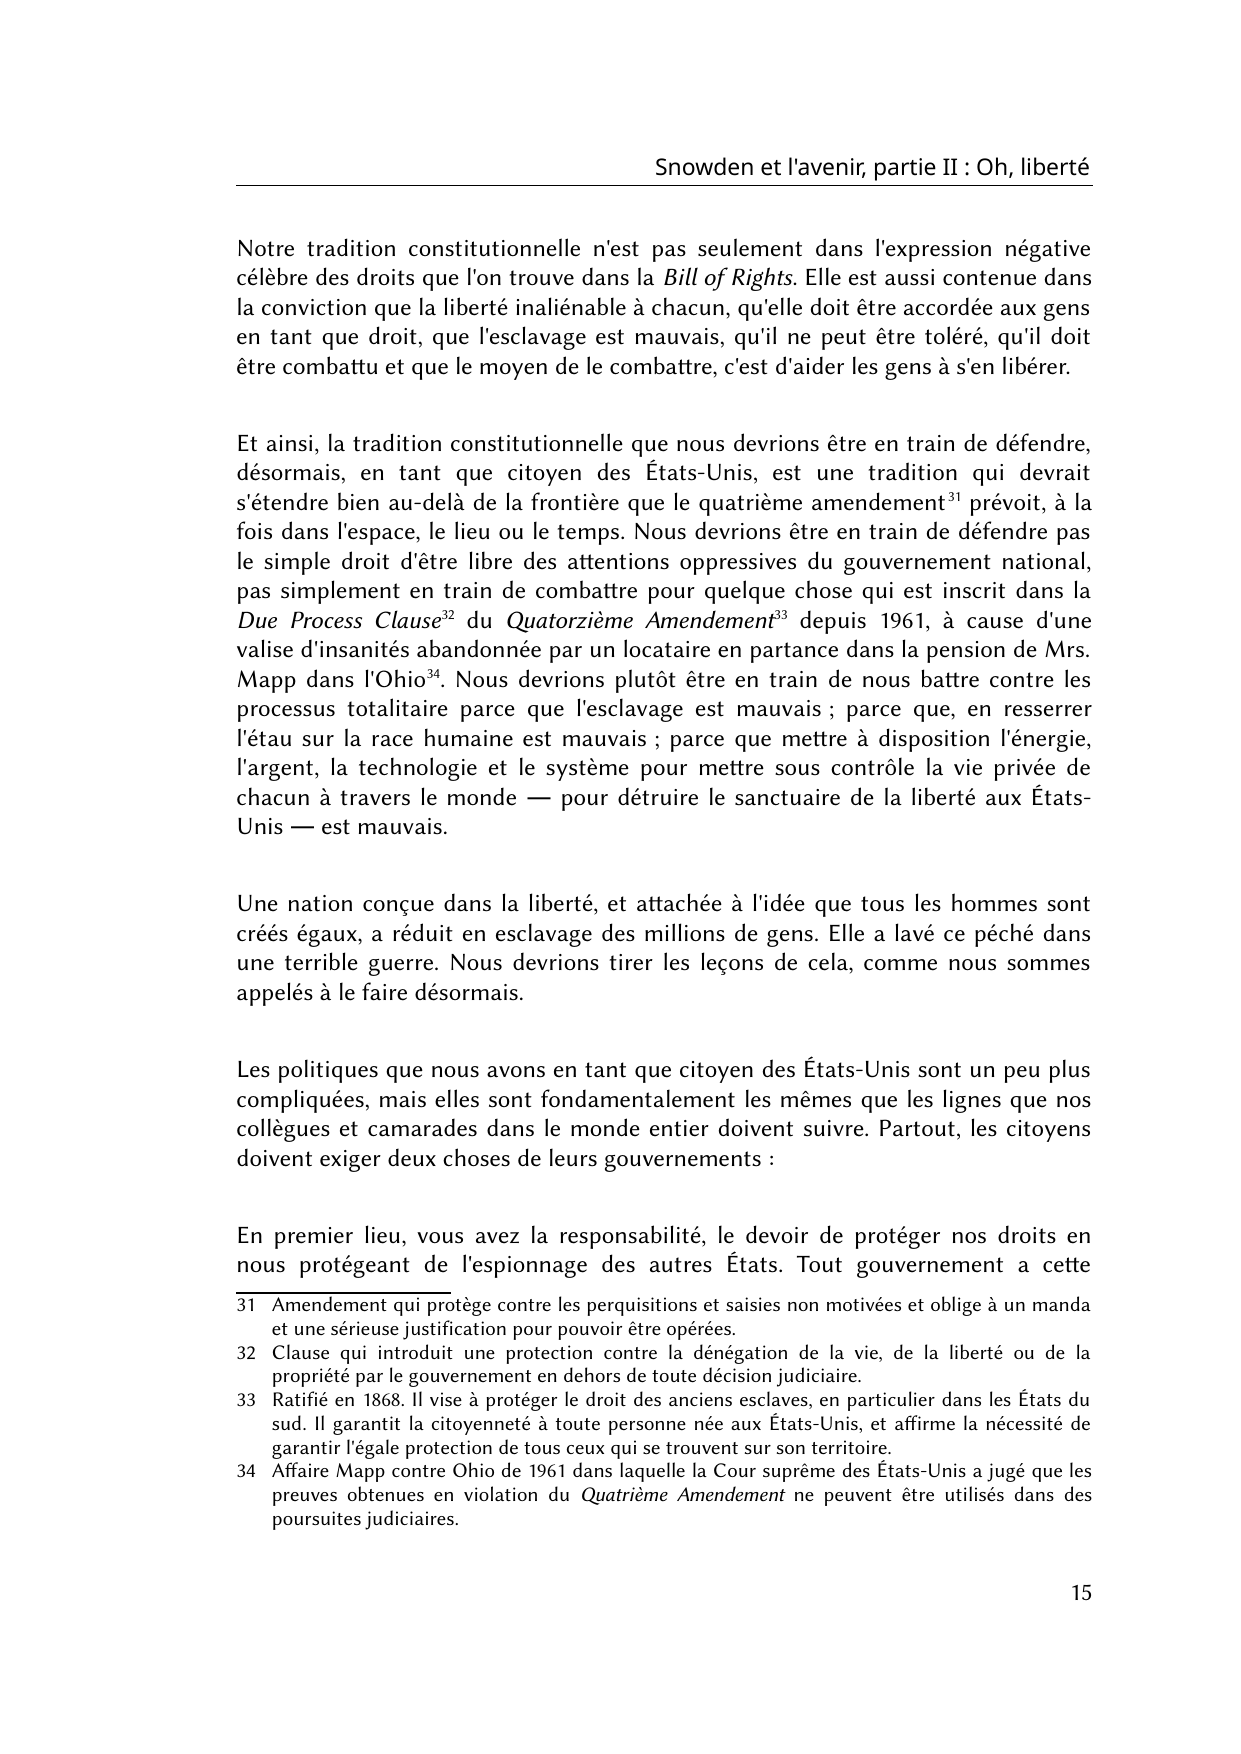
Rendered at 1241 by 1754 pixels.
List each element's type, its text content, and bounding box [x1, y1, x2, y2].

text En premier lieu, vous avez la responsabilité, le devoir de protéger nos droits en nous protégeant de l'espionnage des autres États. Tout gouvernement a cette [236, 1220, 1093, 1279]
text Et ainsi, la tradition constitutionnelle que nous devrions être en train de défendre, désormais, en tant que citoyen des États-Unis, est une tradition qui devrait s'étendre bien au-delà de la frontière que le quatrième amendement prévoit, à la fois dans l'espace, le lieu ou le temps. Nous devrions être en train de défendre pas le simple droit d'être libre des attentions oppressives du gouvernement national, pas simplement en train de combattre pour quelque chose qui est inscrit dans la Due Process Clause du Quatorzième Amendement depuis 1961, à cause d'une valise d'insanités abandonnée par un locataire en partance dans la pension de Mrs. Mapp dans l'Ohio. Nous devrions plutôt être en train de nous battre contre les processus totalitaire parce que l'esclavage est mauvais ; parce que, en resserrer l'étau sur la race humaine est mauvais ; parce que mettre à disposition l'énergie, l'argent, la technologie et le système pour mettre sous contrôle la vie privée de chacun à travers le monde — pour détruire le sanctuaire de la liberté aux États-Unis — est mauvais. [236, 428, 1093, 841]
text Une nation conçue dans la liberté, et attachée à l'idée que tous les hommes sont créés égaux, a réduit en esclavage des millions de gens. Elle a lavé ce péché dans une terrible guerre. Nous devrions tirer les leçons de cela, comme nous sommes appelés à le faire désormais. [236, 888, 1093, 1006]
text Clause qui introduit une protection contre la dénégation de la vie, de la liberté ou de la propriété par le gouvernement en dehors de toute décision judiciaire. [236, 1341, 1093, 1388]
text Ratifié en 1868. Il vise à protéger le droit des anciens esclaves, en particulier dans les États du sud. Il garantit la citoyenneté à toute personne née aux États-Unis, et affirme la nécessité de garantir l'égale protection de tous ceux qui se trouvent sur son territoire. [236, 1388, 1093, 1459]
text Amendement qui protège contre les perquisitions et saisies non motivées et oblige à un manda et une sérieuse justification pour pouvoir être opérées. [236, 1293, 1093, 1341]
text Les politiques que nous avons en tant que citoyen des États-Unis sont un peu plus compliquées, mais elles sont fondamentalement les mêmes que les lignes que nos collègues et camarades dans le monde entier doivent suivre. Partout, les citoyens doivent exiger deux choses de leurs gouvernements : [236, 1054, 1093, 1172]
text Affaire Mapp contre Ohio de 1961 dans laquelle la Cour suprême des États-Unis a jugé que les preuves obtenues en violation du Quatrième Amendement ne peuvent être utilisés dans des poursuites judiciaires. [236, 1459, 1093, 1531]
text Notre tradition constitutionnelle n'est pas seulement dans l'expression négative célèbre des droits que l'on trouve dans la Bill of Rights. Elle est aussi contenue dans la conviction que la liberté inaliénable à chacun, qu'elle doit être accordée aux gens en tant que droit, que l'esclavage est mauvais, qu'il ne peut être toléré, qu'il doit être combattu et que le moyen de le combattre, c'est d'aider les gens à s'en libérer. [236, 233, 1093, 380]
